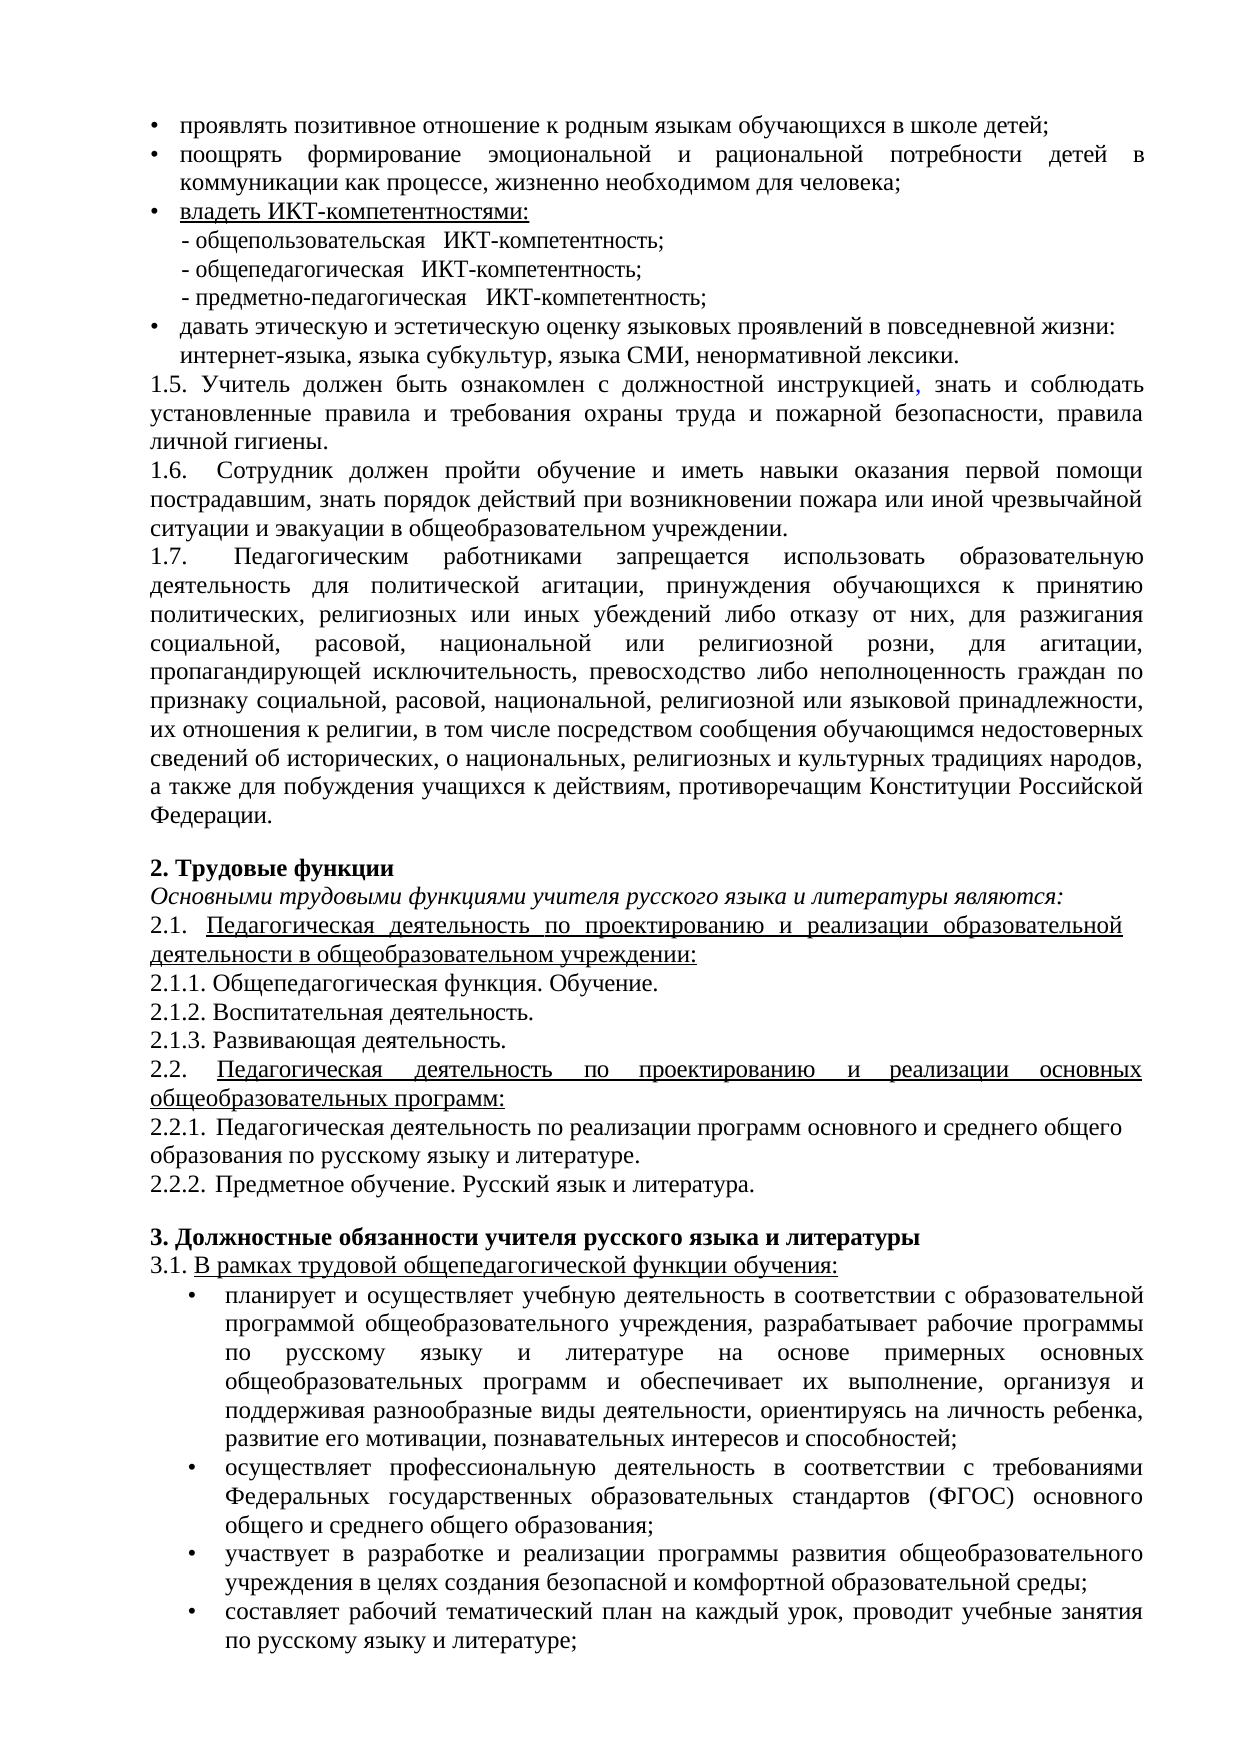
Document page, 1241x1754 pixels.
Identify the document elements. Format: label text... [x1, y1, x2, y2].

list Предметное обучение. Русский язык и литература. [150, 1169, 1157, 1198]
text Основными трудовыми функциями учителя русского языка и литературы являются: [150, 882, 1157, 910]
list В рамках трудовой общепедагогической функции обучения: [150, 1251, 1157, 1280]
list давать этическую и эстетическую оценку языковых проявлений в повседневной жизни: интернет-языка, языка субкультур, языка СМИ, ненормативной лексики. [150, 311, 1143, 369]
list Педагогическая деятельность по проектированию и реализации образовательной деятельности в общеобразовательном учреждении: [150, 910, 1144, 968]
list поощрять формирование эмоциональной и рациональной потребности детей в коммуникации как процессе, жизненно необходимом для человека; [150, 139, 1145, 196]
list составляет рабочий тематический план на каждый урок, проводит учебные занятия по русскому языку и литературе; [187, 1596, 1144, 1653]
list общепользовательская ИКТ-компетентность; [181, 225, 1157, 254]
list Сотрудник должен пройти обучение и иметь навыки оказания первой помощи пострадавшим, знать порядок действий при возникновении пожара или иной чрезвычайной ситуации и эвакуации в общеобразовательном учреждении. [150, 455, 1144, 541]
list Педагогическая деятельность по реализации программ основного и среднего общего образования по русскому языку и литературе. [150, 1112, 1143, 1169]
list участвует в разработке и реализации программы развития общеобразовательного учреждения в целях создания безопасной и комфортной образовательной среды; [187, 1538, 1144, 1596]
list предметно-педагогическая ИКТ-компетентность; [181, 282, 1157, 311]
list Развивающая деятельность. [150, 1025, 1157, 1054]
subtitle Должностные обязанности учителя русского языка и литературы [150, 1223, 1157, 1251]
list Общепедагогическая функция. Обучение. [150, 968, 1157, 997]
list общепедагогическая ИКТ-компетентность; [181, 254, 1157, 282]
list Педагогическим работниками запрещается использовать образовательную деятельность для политической агитации, принуждения обучающихся к принятию политических, религиозных или иных убеждений либо отказу от них, для разжигания социальной, расовой, национальной или религиозной розни, для агитации, пропагандирующей исключительность, превосходство либо неполноценность граждан по признаку социальной, расовой, национальной, религиозной или языковой принадлежности, их отношения к религии, в том числе посредством сообщения обучающимся недостоверных сведений об исторических, о национальных, религиозных и культурных традициях народов, а также для побуждения учащихся к действиям, противоречащим Конституции Российской Федерации. [150, 541, 1144, 829]
list Учитель должен быть ознакомлен с должностной инструкцией, знать и соблюдать установленные правила и требования охраны труда и пожарной безопасности, правила личной гигиены. [150, 369, 1144, 455]
list владеть ИКТ-компетентностями: [150, 196, 1157, 225]
list осуществляет профессиональную деятельность в соответствии с требованиями Федеральных государственных образовательных стандартов (ФГОС) основного общего и среднего общего образования; [187, 1452, 1144, 1538]
subtitle Трудовые функции [150, 853, 1157, 882]
list планирует и осуществляет учебную деятельность в соответствии с образовательной программой общеобразовательного учреждения, разрабатывает рабочие программы по русскому языку и литературе на основе примерных основных общеобразовательных программ и обеспечивает их выполнение, организуя и поддерживая разнообразные виды деятельности, ориентируясь на личность ребенка, развитие его мотивации, познавательных интересов и способностей; [187, 1280, 1144, 1452]
list Воспитательная деятельность. [150, 997, 1157, 1025]
list Педагогическая деятельность по проектированию и реализации основных общеобразовательных программ: [150, 1054, 1143, 1112]
list проявлять позитивное отношение к родным языкам обучающихся в школе детей; [150, 110, 1157, 139]
